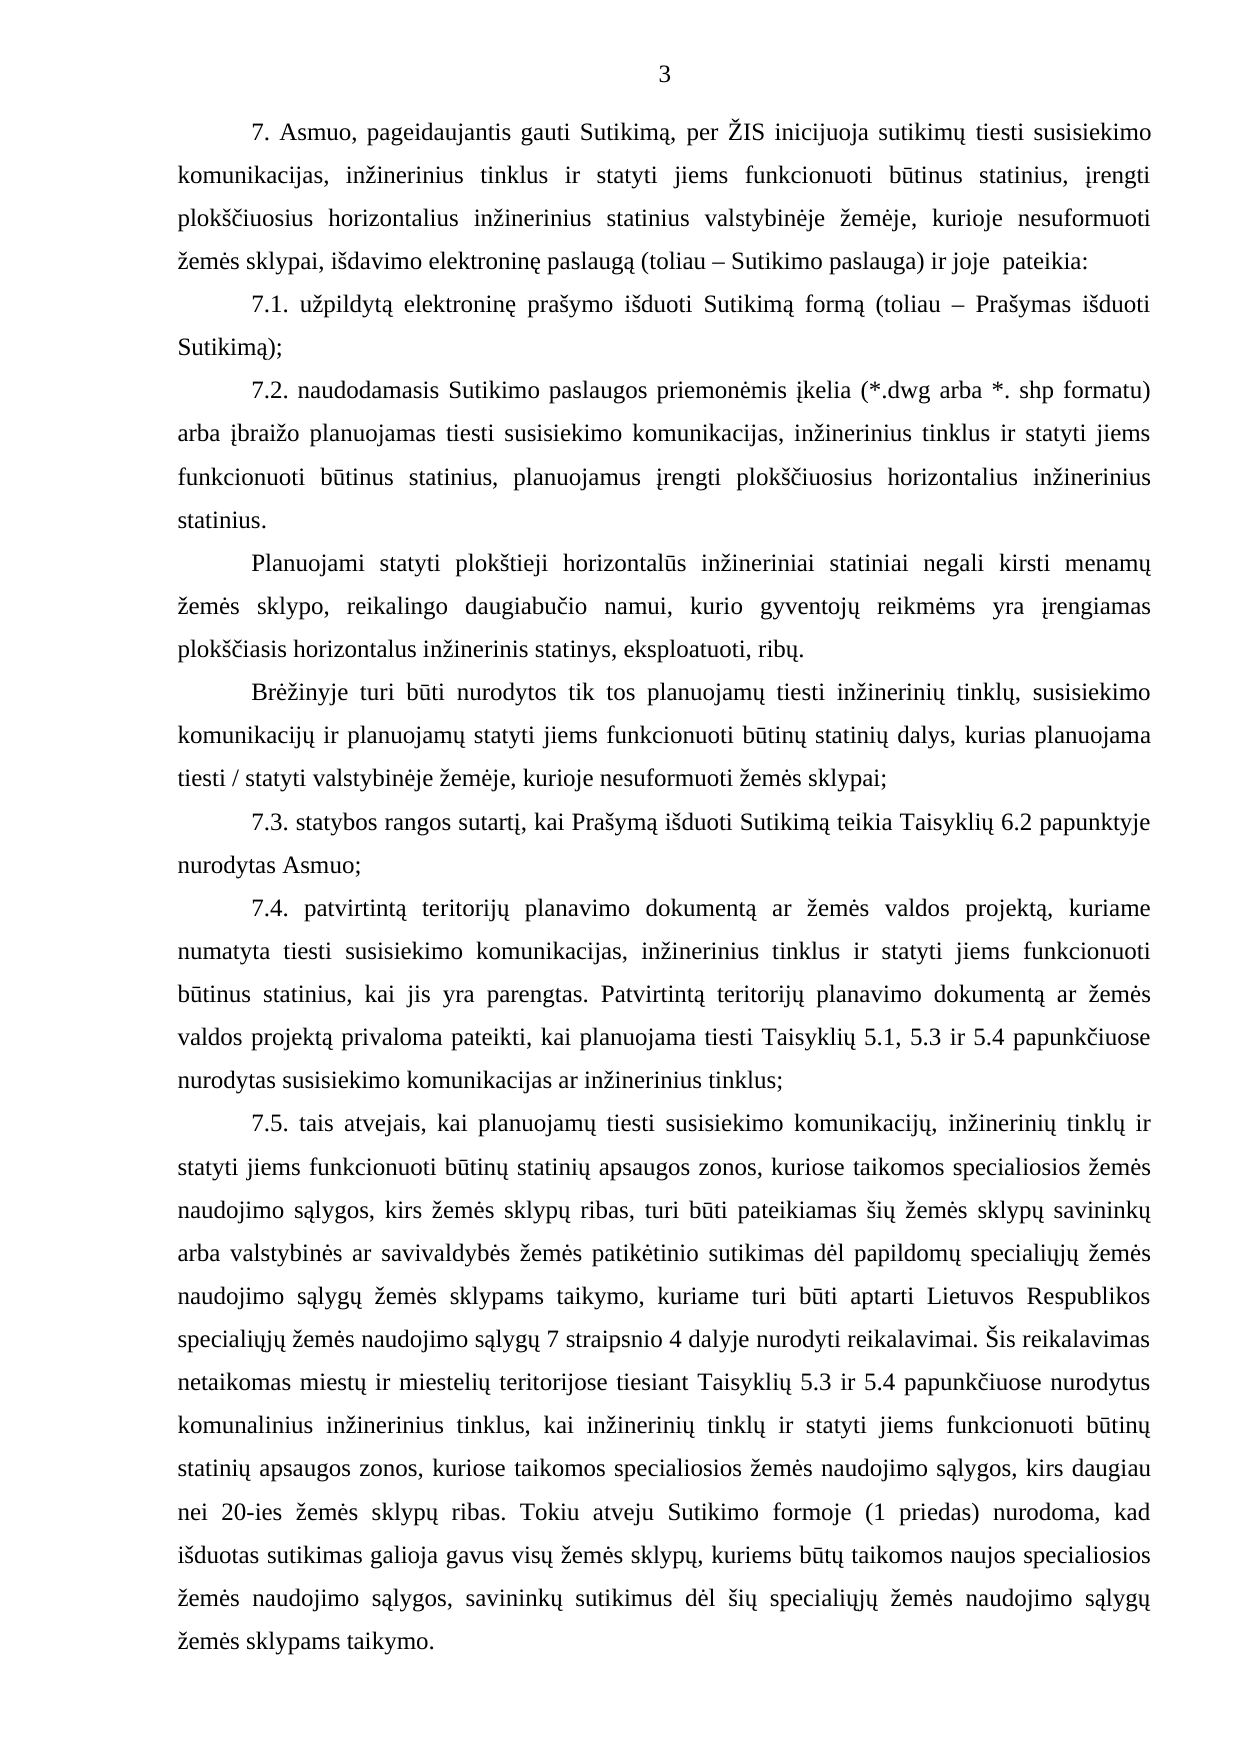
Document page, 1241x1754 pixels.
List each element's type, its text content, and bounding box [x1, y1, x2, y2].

text 7.1. užpildytą elektroninę prašymo išduoti Sutikimą formą (toliau – Prašymas išduoti Sutikimą); [177, 289, 1152, 361]
text 7.2. naudodamasis Sutikimo paslaugos priemonėmis įkelia (*.dwg arba *. shp formatu) arba įbraižo planuojamas tiesti susisiekimo komunikacijas, inžinerinius tinklus ir statyti jiems funkcionuoti būtinus statinius, planuojamus įrengti plokščiuosius horizontalius inžinerinius statinius. [177, 375, 1152, 533]
text 7.5. tais atvejais, kai planuojamų tiesti susisiekimo komunikacijų, inžinerinių tinklų ir statyti jiems funkcionuoti būtinų statinių apsaugos zonos, kuriose taikomos specialiosios žemės naudojimo sąlygos, kirs žemės sklypų ribas, turi būti pateikiamas šių žemės sklypų savininkų arba valstybinės ar savivaldybės žemės patikėtinio sutikimas dėl papildomų specialiųjų žemės naudojimo sąlygų žemės sklypams taikymo, kuriame turi būti aptarti Lietuvos Respublikos specialiųjų žemės naudojimo sąlygų 7 straipsnio 4 dalyje nurodyti reikalavimai. Šis reikalavimas netaikomas miestų ir miestelių teritorijose tiesiant Taisyklių 5.3 ir 5.4 papunkčiuose nurodytus komunalinius inžinerinius tinklus, kai inžinerinių tinklų ir statyti jiems funkcionuoti būtinų statinių apsaugos zonos, kuriose taikomos specialiosios žemės naudojimo sąlygos, kirs daugiau nei 20-ies žemės sklypų ribas. Tokiu atveju Sutikimo formoje (1 priedas) nurodoma, kad išduotas sutikimas galioja gavus visų žemės sklypų, kuriems būtų taikomos naujos specialiosios žemės naudojimo sąlygos, savininkų sutikimus dėl šių specialiųjų žemės naudojimo sąlygų žemės sklypams taikymo. [177, 1108, 1152, 1655]
text Planuojami statyti plokštieji horizontalūs inžineriniai statiniai negali kirsti menamų žemės sklypo, reikalingo daugiabučio namui, kurio gyventojų reikmėms yra įrengiamas plokščiasis horizontalus inžinerinis statinys, eksploatuoti, ribų. [177, 548, 1152, 663]
text 7.4. patvirtintą teritorijų planavimo dokumentą ar žemės valdos projektą, kuriame numatyta tiesti susisiekimo komunikacijas, inžinerinius tinklus ir statyti jiems funkcionuoti būtinus statinius, kai jis yra parengtas. Patvirtintą teritorijų planavimo dokumentą ar žemės valdos projektą privaloma pateikti, kai planuojama tiesti Taisyklių 5.1, 5.3 ir 5.4 papunkčiuose nurodytas susisiekimo komunikacijas ar inžinerinius tinklus; [177, 893, 1152, 1094]
text 7.3. statybos rangos sutartį, kai Prašymą išduoti Sutikimą teikia Taisyklių 6.2 papunktyje nurodytas Asmuo; [177, 807, 1152, 878]
text 7. Asmuo, pageidaujantis gauti Sutikimą, per ŽIS inicijuoja sutikimų tiesti susisiekimo komunikacijas, inžinerinius tinklus ir statyti jiems funkcionuoti būtinus statinius, įrengti plokščiuosius horizontalius inžinerinius statinius valstybinėje žemėje, kurioje nesuformuoti žemės sklypai, išdavimo elektroninę paslaugą (toliau – Sutikimo paslauga) ir joje pateikia: [177, 117, 1152, 275]
text Brėžinyje turi būti nurodytos tik tos planuojamų tiesti inžinerinių tinklų, susisiekimo komunikacijų ir planuojamų statyti jiems funkcionuoti būtinų statinių dalys, kurias planuojama tiesti / statyti valstybinėje žemėje, kurioje nesuformuoti žemės sklypai; [177, 677, 1152, 792]
